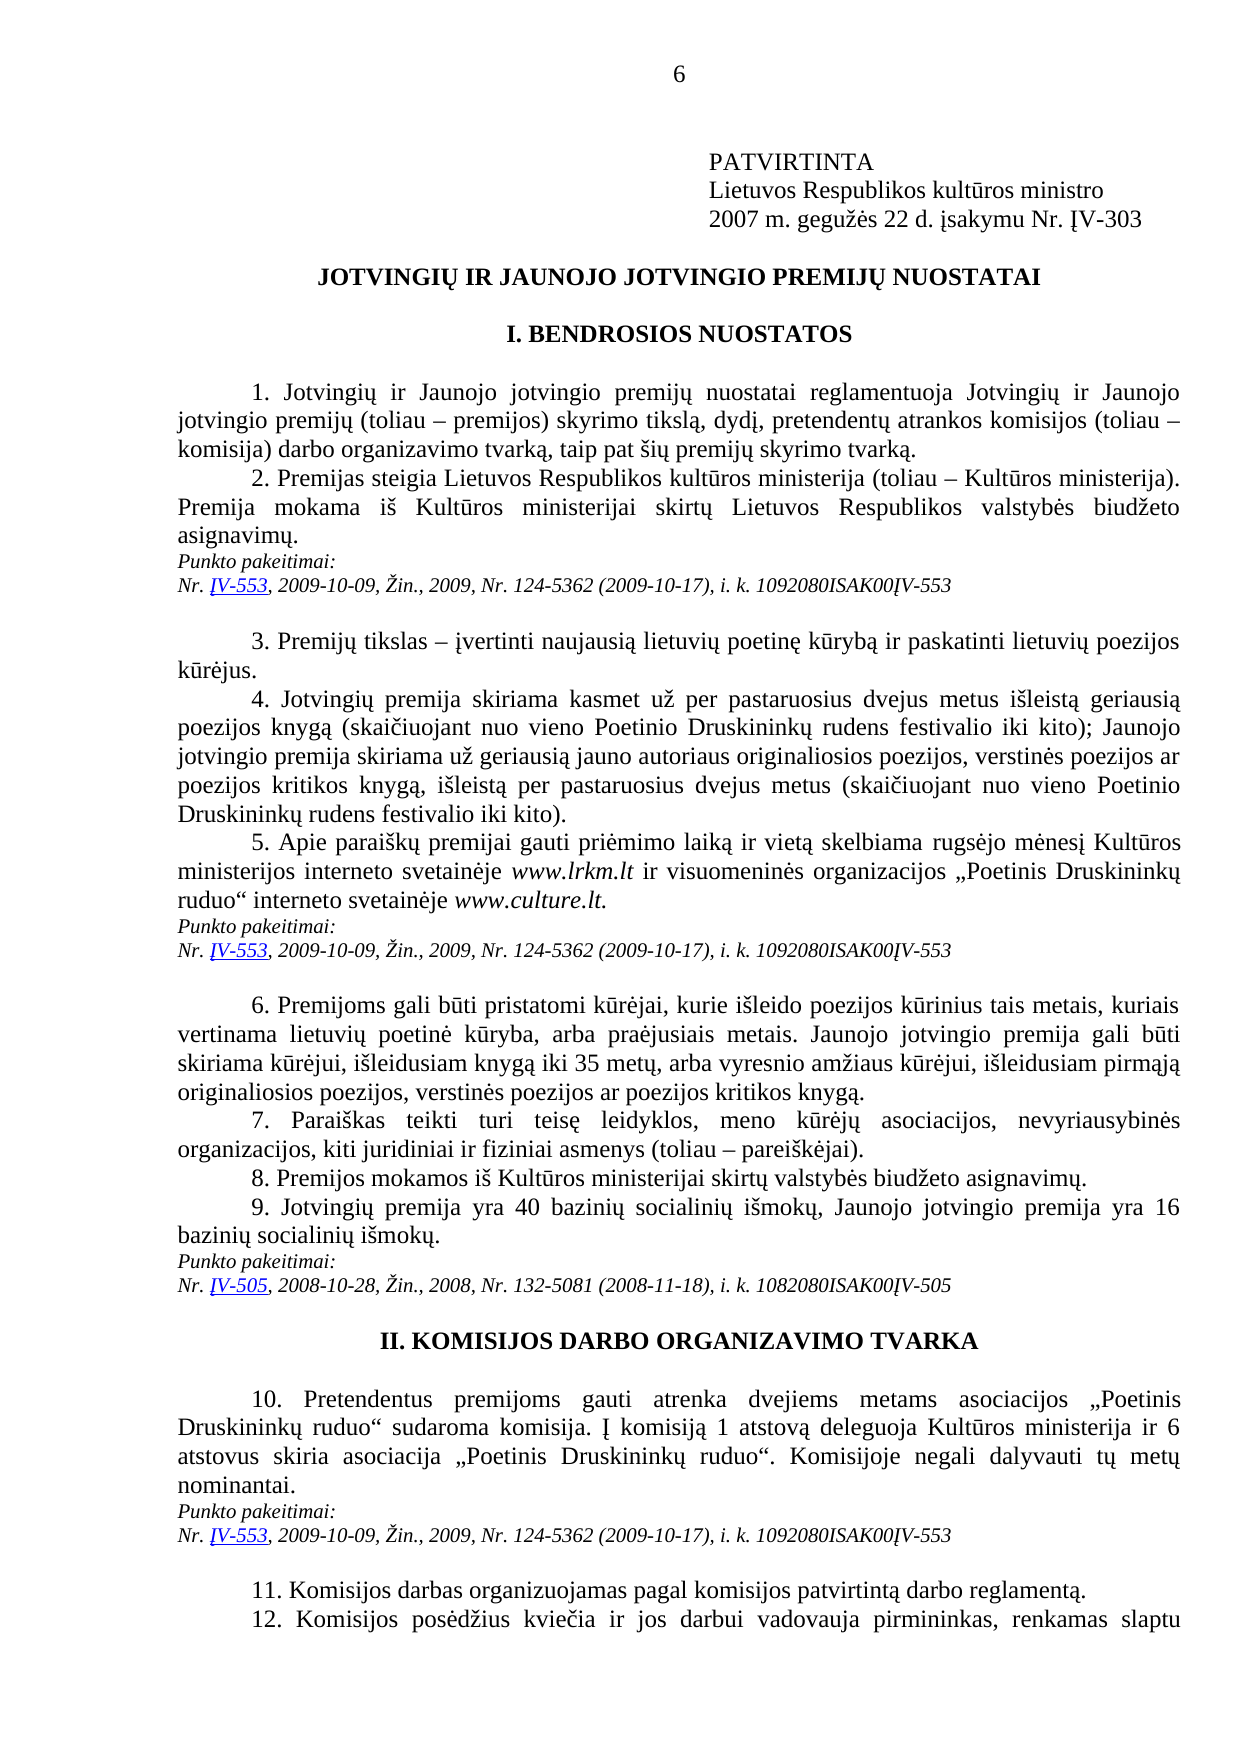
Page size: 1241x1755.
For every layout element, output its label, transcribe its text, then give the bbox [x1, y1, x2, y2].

text 10. Pretendentus premijoms gauti atrenka dvejiems metams asociacijos „Poetinis Druskininkų ruduo“ sudaroma komisija. Į komisiją 1 atstovą deleguoja Kultūros ministerija ir 6 atstovus skiria asociacija „Poetinis Druskininkų ruduo“. Komisijoje negali dalyvauti tų metų nominantai. [177, 1384, 1181, 1499]
text Nr. ĮV-553, 2009-10-09, Žin., 2009, Nr. 124-5362 (2009-10-17), i. k. 1092080ISAK00ĮV-553 [177, 573, 1181, 597]
text Nr. ĮV-553, 2009-10-09, Žin., 2009, Nr. 124-5362 (2009-10-17), i. k. 1092080ISAK00ĮV-553 [177, 938, 1181, 962]
text 3. Premijų tikslas – įvertinti naujausią lietuvių poetinę kūrybą ir paskatinti lietuvių poezijos kūrėjus. [177, 626, 1181, 684]
text 9. Jotvingių premija yra 40 bazinių socialinių išmokų, Jaunojo jotvingio premija yra 16 bazinių socialinių išmokų. [177, 1192, 1181, 1249]
text 4. Jotvingių premija skiriama kasmet už per pastaruosius dvejus metus išleistą geriausią poezijos knygą (skaičiuojant nuo vieno Poetinio Druskininkų rudens festivalio iki kito); Jaunojo jotvingio premija skiriama už geriausią jauno autoriaus originaliosios poezijos, verstinės poezijos ar poezijos kritikos knygą, išleistą per pastaruosius dvejus metus (skaičiuojant nuo vieno Poetinio Druskininkų rudens festivalio iki kito). [177, 684, 1181, 827]
text 5. Apie paraiškų premijai gauti priėmimo laiką ir vietą skelbiama rugsėjo mėnesį Kultūros ministerijos interneto svetainėje www.lrkm.lt ir visuomeninės organizacijos „Poetinis Druskininkų ruduo“ interneto svetainėje www.culture.lt. [177, 827, 1181, 914]
text 2007 m. gegužės 22 d. įsakymu Nr. ĮV-303 [177, 204, 1181, 233]
text II. KOMISIJOS DARBO ORGANIZAVIMO TVARKA [177, 1326, 1181, 1355]
text Punkto pakeitimai: [177, 1249, 1181, 1273]
text Punkto pakeitimai: [177, 1499, 1181, 1523]
text JOTVINGIŲ IR JAUNOJO JOTVINGIO PREMIJŲ NUOSTATAI [177, 262, 1181, 291]
text Nr. ĮV-553, 2009-10-09, Žin., 2009, Nr. 124-5362 (2009-10-17), i. k. 1092080ISAK00ĮV-553 [177, 1523, 1181, 1547]
text 2. Premijas steigia Lietuvos Respublikos kultūros ministerija (toliau – Kultūros ministerija). Premija mokama iš Kultūros ministerijai skirtų Lietuvos Respublikos valstybės biudžeto asignavimų. [177, 463, 1181, 549]
text 1. Jotvingių ir Jaunojo jotvingio premijų nuostatai reglamentuoja Jotvingių ir Jaunojo jotvingio premijų (toliau – premijos) skyrimo tikslą, dydį, pretendentų atrankos komisijos (toliau – komisija) darbo organizavimo tvarką, taip pat šių premijų skyrimo tvarką. [177, 377, 1181, 463]
text I. BENDROSIOS NUOSTATOS [177, 319, 1181, 348]
text Punkto pakeitimai: [177, 914, 1181, 938]
text Punkto pakeitimai: [177, 549, 1181, 573]
text 12. Komisijos posėdžius kviečia ir jos darbui vadovauja pirmininkas, renkamas slaptu [177, 1604, 1181, 1633]
text Nr. ĮV-505, 2008-10-28, Žin., 2008, Nr. 132-5081 (2008-11-18), i. k. 1082080ISAK00ĮV-505 [177, 1273, 1181, 1297]
text 8. Premijos mokamos iš Kultūros ministerijai skirtų valstybės biudžeto asignavimų. [177, 1163, 1181, 1192]
text 6. Premijoms gali būti pristatomi kūrėjai, kurie išleido poezijos kūrinius tais metais, kuriais vertinama lietuvių poetinė kūryba, arba praėjusiais metais. Jaunojo jotvingio premija gali būti skiriama kūrėjui, išleidusiam knygą iki 35 metų, arba vyresnio amžiaus kūrėjui, išleidusiam pirmąją originaliosios poezijos, verstinės poezijos ar poezijos kritikos knygą. [177, 991, 1181, 1106]
text PATVIRTINTA [177, 147, 1181, 176]
text Lietuvos Respublikos kultūros ministro [177, 176, 1181, 204]
text 11. Komisijos darbas organizuojamas pagal komisijos patvirtintą darbo reglamentą. [177, 1576, 1181, 1604]
text 7. Paraiškas teikti turi teisę leidyklos, meno kūrėjų asociacijos, nevyriausybinės organizacijos, kiti juridiniai ir fiziniai asmenys (toliau – pareiškėjai). [177, 1106, 1181, 1163]
